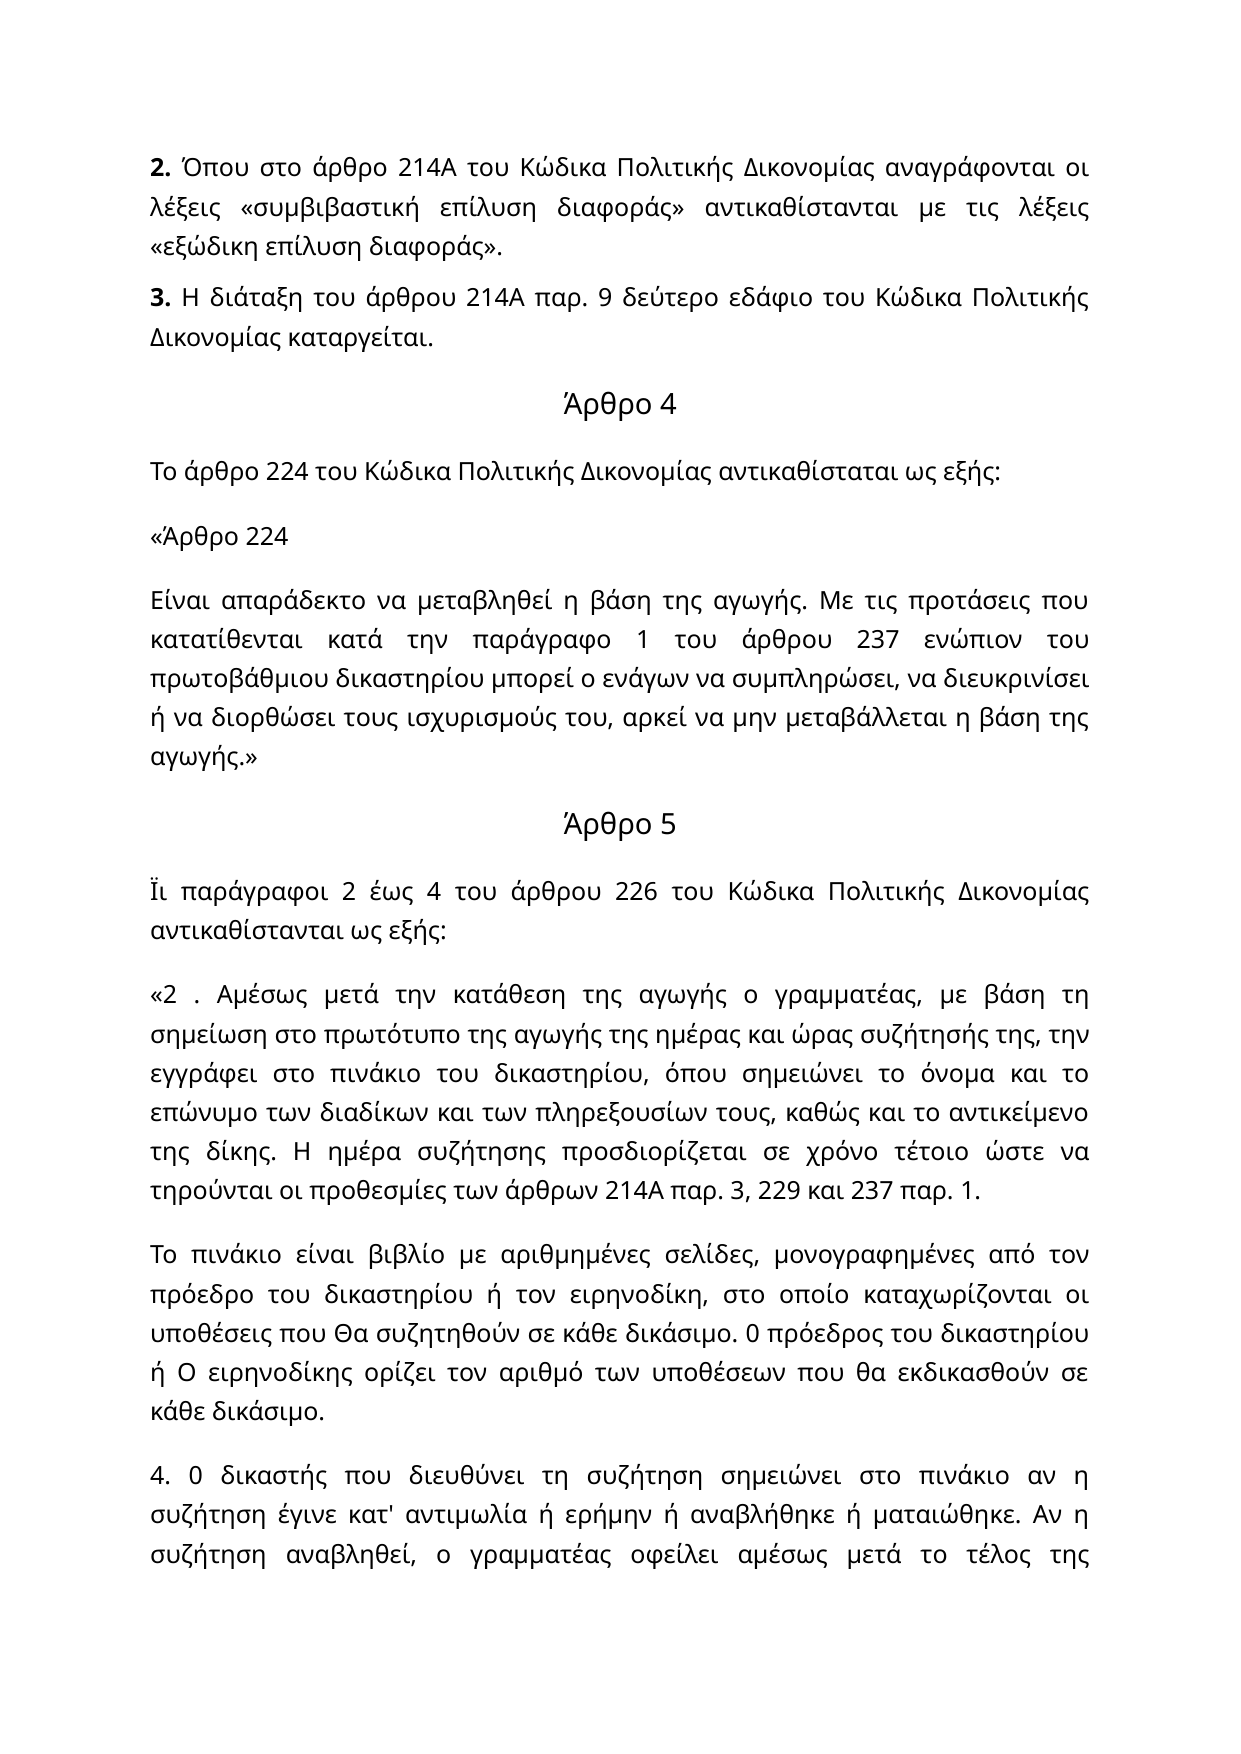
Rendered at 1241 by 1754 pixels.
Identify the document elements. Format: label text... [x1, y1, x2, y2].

subtitle Άρθρο 4 [150, 383, 1090, 423]
text Το πινάκιο είναι βιβλίο με αριθμημένες σελίδες, μονογραφημένες από τον πρόεδρο του δικαστηρίου ή τον ειρηνοδίκη, στο οποίο καταχωρίζονται οι υποθέσεις που Θα συζητηθούν σε κάθε δικάσιμο. 0 πρόεδρος του δικαστηρίου ή Ο ειρηνοδίκης ορίζει τον αριθμό των υποθέσεων που θα εκδικασθούν σε κάθε δικάσιμο. [150, 1237, 1090, 1428]
text 4. 0 δικαστής που διευθύνει τη συζήτηση σημειώνει στο πινάκιο αν η συζήτηση έγινε κατ' αντιμωλία ή ερήμην ή αναβλήθηκε ή ματαιώθηκε. Αν η συζήτηση αναβληθεί, ο γραμματέας οφείλει αμέσως μετά το τέλος της [150, 1458, 1090, 1570]
text Ϊι παράγραφοι 2 έως 4 του άρθρου 226 του Κώδικα Πολιτικής Δικονομίας αντικαθίστανται ως εξής: [150, 874, 1090, 947]
text «Άρθρο 224 [150, 518, 1090, 552]
text «2 . Αμέσως μετά την κατάθεση της αγωγής ο γραμματέας, με βάση τη σημείωση στο πρωτότυπο της αγωγής της ημέρας και ώρας συζήτησής της, την εγγράφει στο πινάκιο του δικαστηρίου, όπου σημειώνει το όνομα και το επώνυμο των διαδίκων και των πληρεξουσίων τους, καθώς και το αντικείμενο της δίκης. Η ημέρα συζήτησης προσδιορίζεται σε χρόνο τέτοιο ώστε να τηρούνται οι προθεσμίες των άρθρων 214Α παρ. 3, 229 και 237 παρ. 1. [150, 977, 1090, 1207]
subtitle Άρθρο 5 [150, 803, 1090, 843]
text 2. Όπου στο άρθρο 214A του Κώδικα Πολιτικής Δικονομίας αναγράφονται οι λέξεις «συμβιβαστική επίλυση διαφοράς» αντικαθίστανται με τις λέξεις «εξώδικη επίλυση διαφοράς». [150, 150, 1090, 262]
text Είναι απαράδεκτο να μεταβληθεί η βάση της αγωγής. Με τις προτάσεις που κατατίθενται κατά την παράγραφο 1 του άρθρου 237 ενώπιον του πρωτοβάθμιου δικαστηρίου μπορεί ο ενάγων να συμπληρώσει, να διευκρινίσει ή να διορθώσει τους ισχυρισμούς του, αρκεί να μην μεταβάλλεται η βάση της αγωγής.» [150, 582, 1090, 773]
text 3. Η διάταξη του άρθρου 214Α παρ. 9 δεύτερο εδάφιο του Κώδικα Πολιτικής Δικονομίας καταργείται. [150, 280, 1090, 353]
text Το άρθρο 224 του Κώδικα Πολιτικής Δικονομίας αντικαθίσταται ως εξής: [150, 454, 1090, 488]
